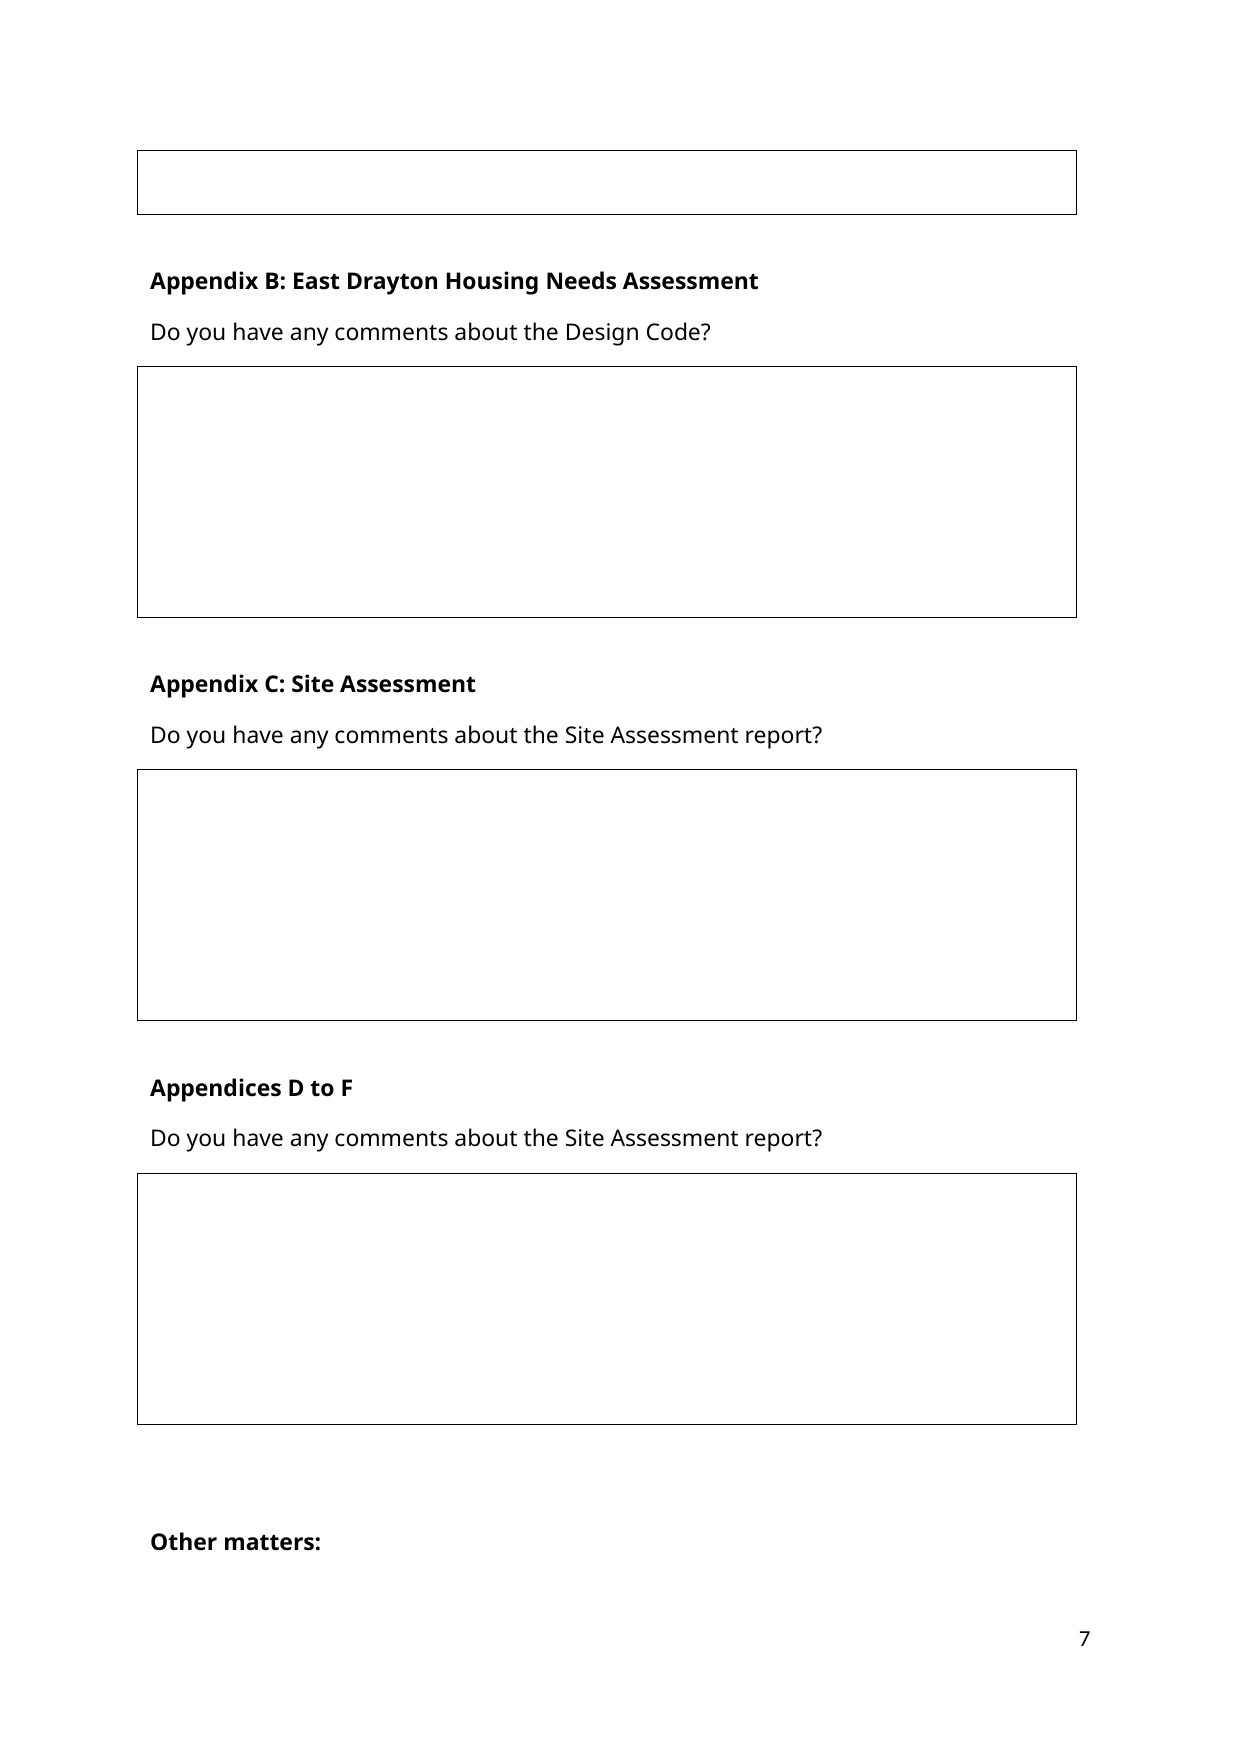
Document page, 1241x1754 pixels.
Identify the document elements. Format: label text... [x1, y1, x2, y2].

text Appendix B: East Drayton Housing Needs Assessment [150, 265, 1090, 296]
text Do you have any comments about the Design Code? [150, 315, 1090, 347]
table_header [138, 151, 1076, 213]
text Appendix C: Site Assessment [150, 668, 1090, 699]
text Do you have any comments about the Site Assessment report? [150, 1122, 1090, 1153]
text Do you have any comments about the Site Assessment report? [150, 719, 1090, 750]
table_header [138, 367, 1076, 617]
text Other matters: [150, 1525, 1090, 1557]
table_header [138, 1174, 1076, 1423]
text Appendices D to F [150, 1072, 1090, 1103]
table_header [138, 770, 1076, 1020]
